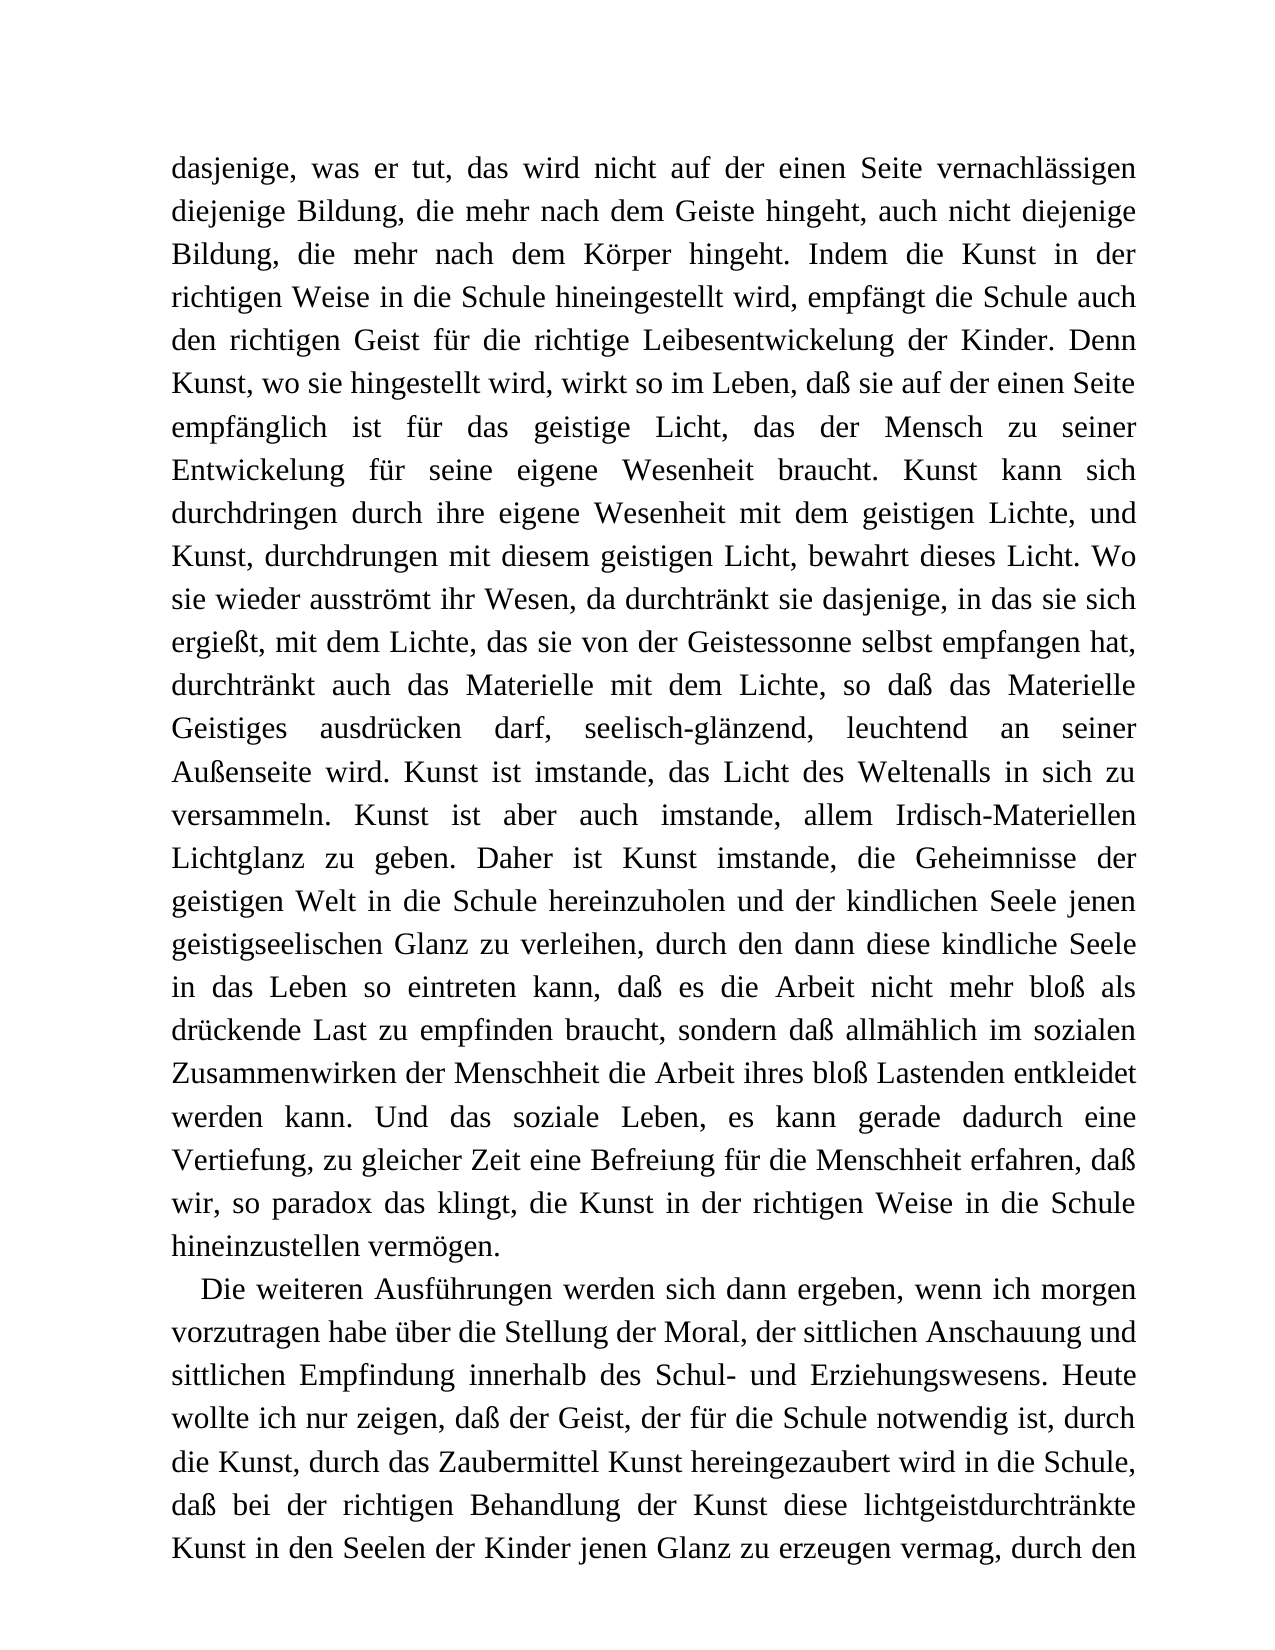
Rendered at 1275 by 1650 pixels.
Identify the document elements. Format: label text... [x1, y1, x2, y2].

text Die weiteren Ausführungen werden sich dann ergeben, wenn ich morgen vorzutragen habe über die Stellung der Moral, der sittlichen Anschauung und sittlichen Empfindung innerhalb des Schul- und Erziehungswesens. Heute wollte ich nur zeigen, daß der Geist, der für die Schule notwendig ist, durch die Kunst, durch das Zaubermittel Kunst hereingezaubert wird in die Schule, daß bei der richtigen Behandlung der Kunst diese lichtgeistdurchtränkte Kunst in den Seelen der Kinder jenen Glanz zu erzeugen vermag, durch den [171, 1270, 1137, 1565]
text dasjenige, was er tut, das wird nicht auf der einen Seite vernachlässigen diejenige Bildung, die mehr nach dem Geiste hingeht, auch nicht diejenige Bildung, die mehr nach dem Körper hingeht. Indem die Kunst in der richtigen Weise in die Schule hineingestellt wird, empfängt die Schule auch den richtigen Geist für die richtige Leibesentwickelung der Kinder. Denn Kunst, wo sie hingestellt wird, wirkt so im Leben, daß sie auf der einen Seite empfänglich ist für das geistige Licht, das der Mensch zu seiner Entwickelung für seine eigene Wesenheit braucht. Kunst kann sich durchdringen durch ihre eigene Wesenheit mit dem geistigen Lichte, und Kunst, durchdrungen mit diesem geistigen Licht, bewahrt dieses Licht. Wo sie wieder ausströmt ihr Wesen, da durchtränkt sie dasjenige, in das sie sich ergießt, mit dem Lichte, das sie von der Geistessonne selbst empfangen hat, durchtränkt auch das Materielle mit dem Lichte, so daß das Materielle Geistiges ausdrücken darf, seelisch-glänzend, leuchtend an seiner Außenseite wird. Kunst ist imstande, das Licht des Weltenalls in sich zu versammeln. Kunst ist aber auch imstande, allem Irdisch-Materiellen Lichtglanz zu geben. Daher ist Kunst imstande, die Geheimnisse der geistigen Welt in die Schule hereinzuholen und der kindlichen Seele jenen geistigseelischen Glanz zu verleihen, durch den dann diese kindliche Seele in das Leben so eintreten kann, daß es die Arbeit nicht mehr bloß als drückende Last zu empfinden braucht, sondern daß allmählich im sozialen Zusammenwirken der Menschheit die Arbeit ihres bloß Lastenden entkleidet werden kann. Und das soziale Leben, es kann gerade dadurch eine Vertiefung, zu gleicher Zeit eine Befreiung für die Menschheit erfahren, daß wir, so paradox das klingt, die Kunst in der richtigen Weise in die Schule hineinzustellen vermögen. [171, 149, 1137, 1263]
